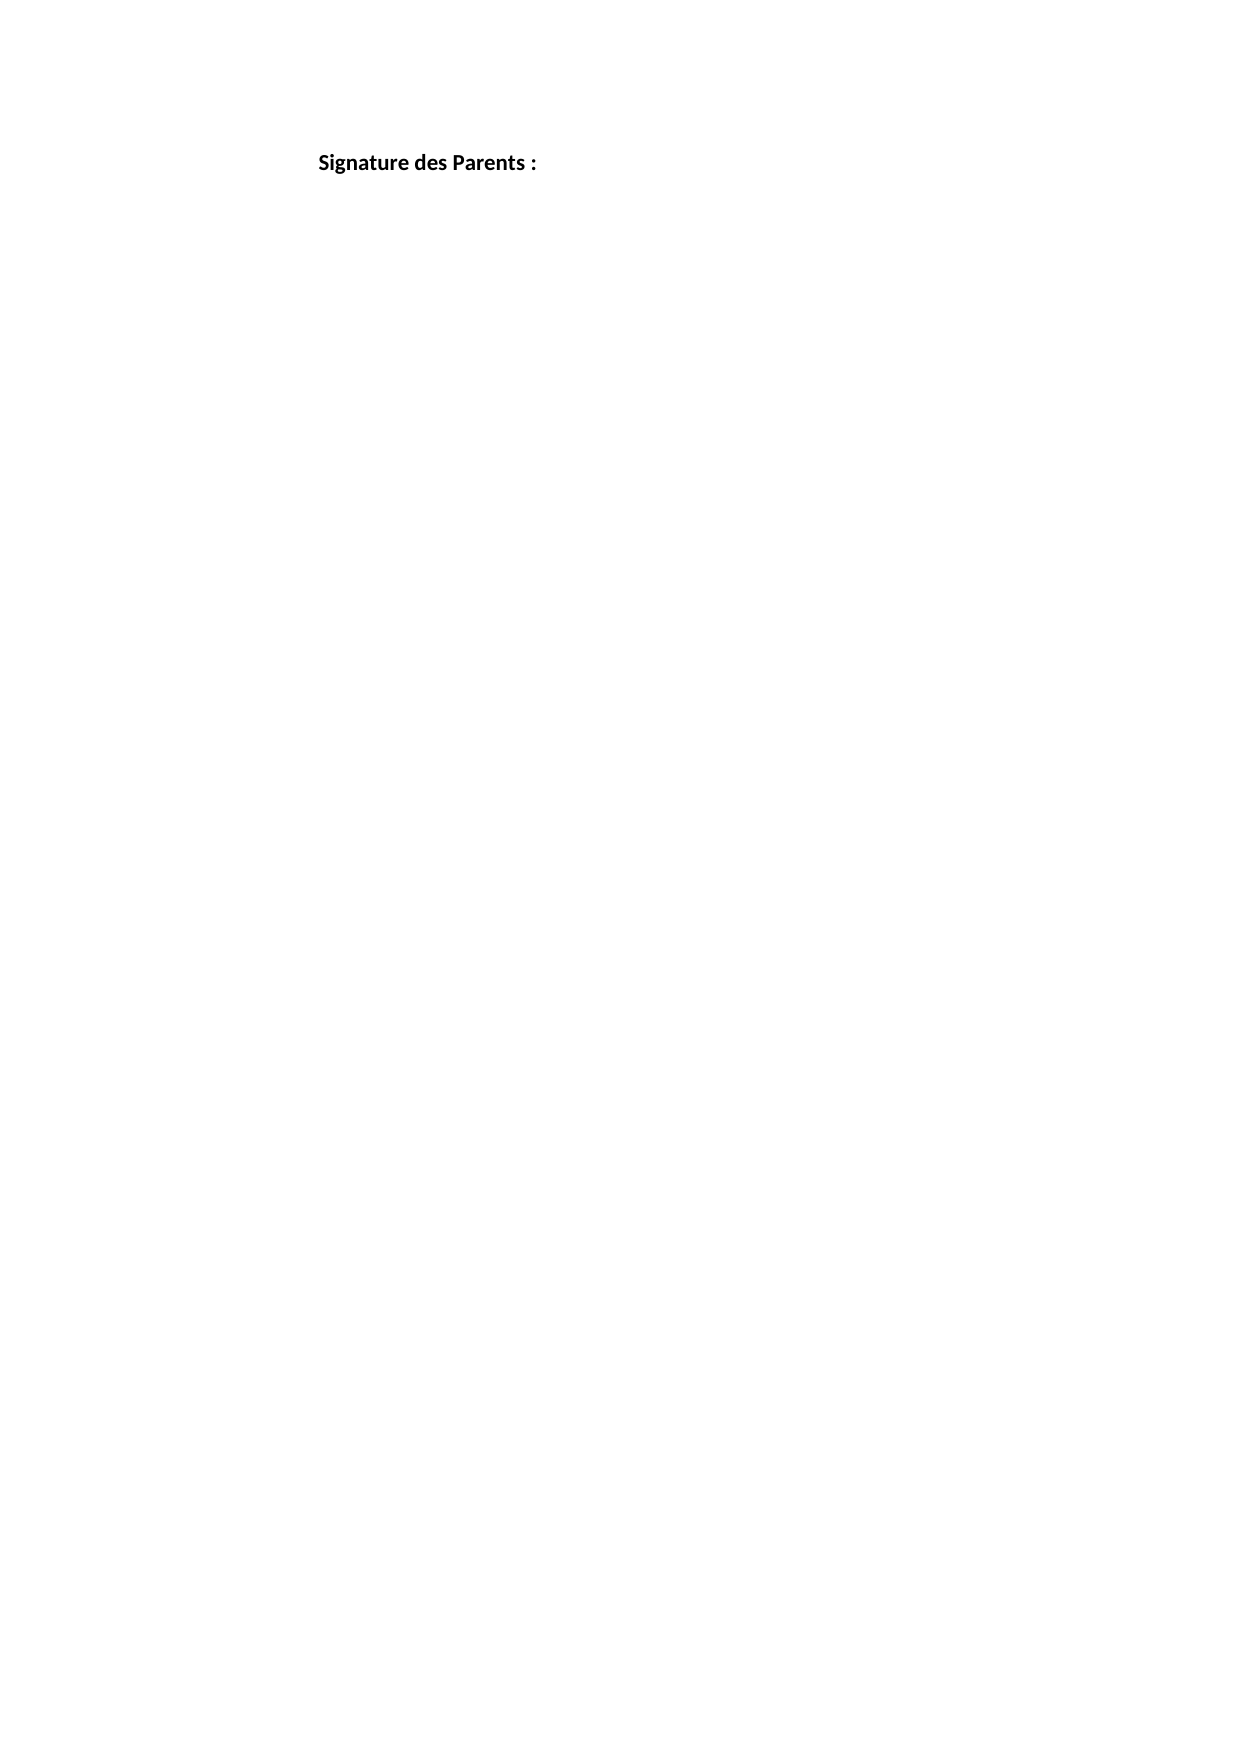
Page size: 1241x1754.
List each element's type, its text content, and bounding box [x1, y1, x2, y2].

text Signature des Parents : [148, 148, 1093, 176]
